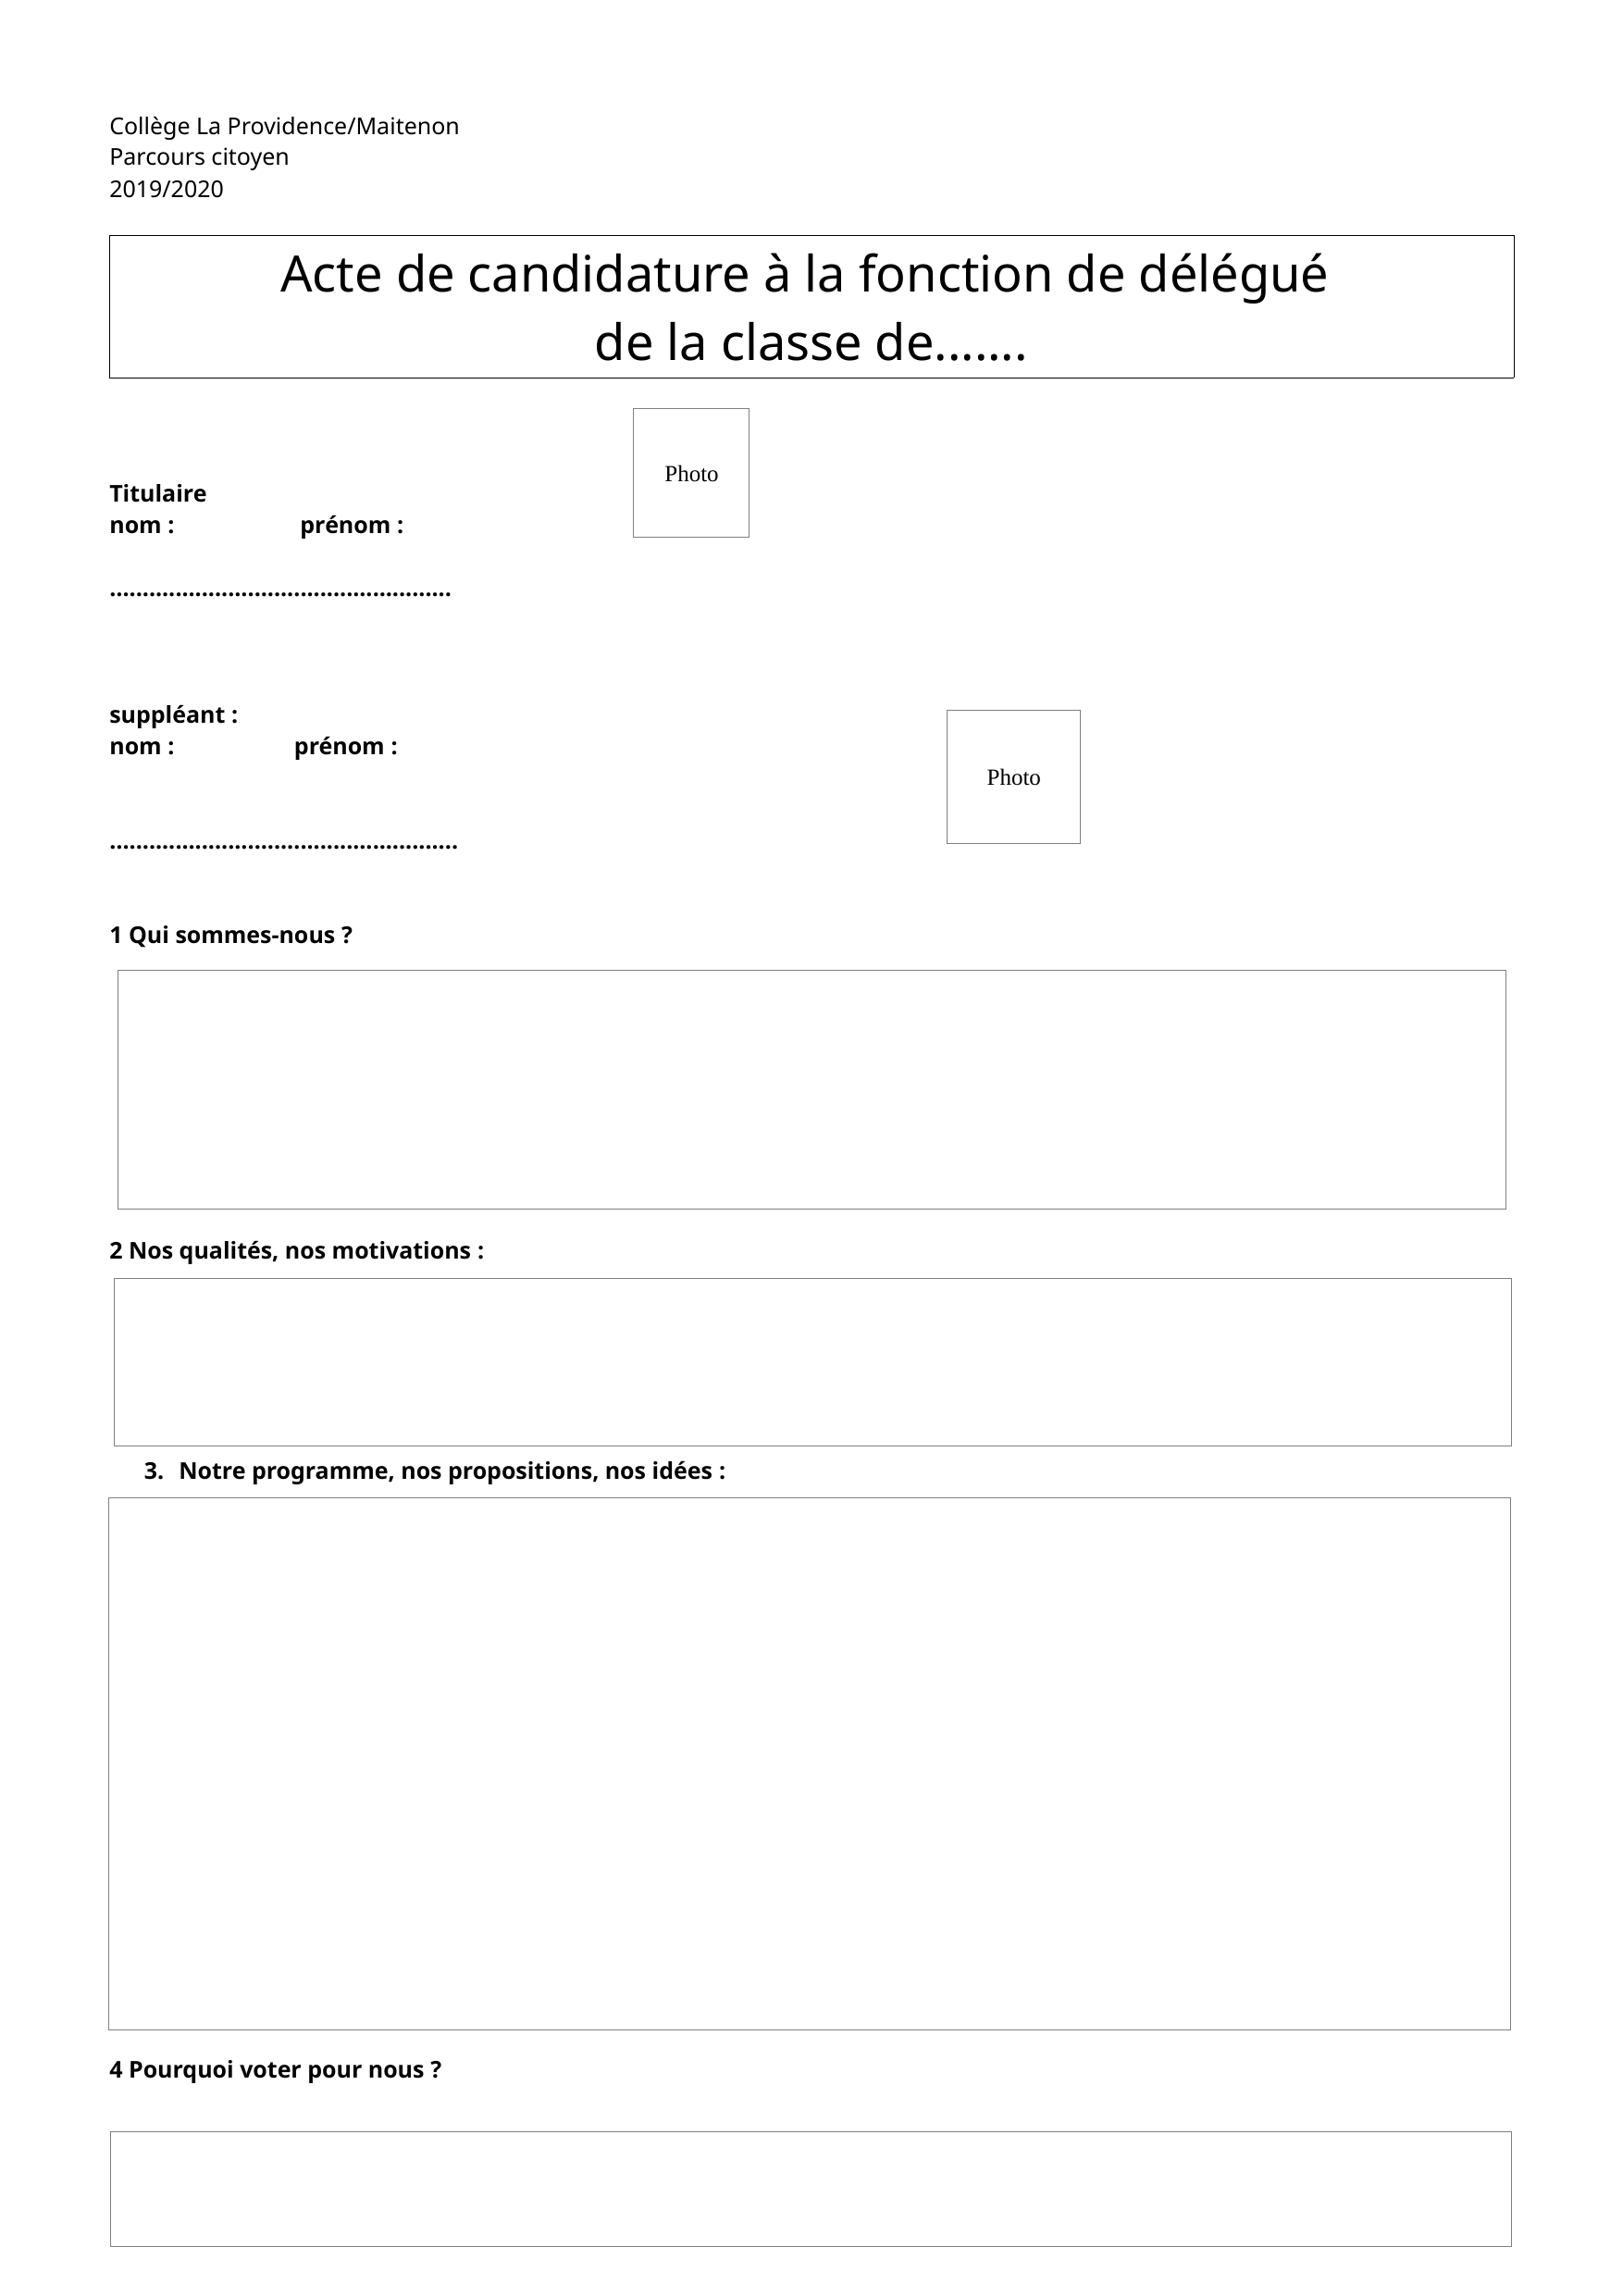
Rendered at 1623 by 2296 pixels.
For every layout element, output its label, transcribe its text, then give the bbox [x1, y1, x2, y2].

list Notre programme, nos propositions, nos idées : [144, 1455, 1514, 1486]
text …................................................. [109, 572, 1514, 603]
picture [634, 409, 749, 537]
text ….................................................. [109, 824, 1514, 855]
text 1 Qui sommes-nous ? [109, 919, 1514, 950]
text nom : prénom : [109, 729, 947, 761]
text Parcours citoyen [109, 141, 1514, 172]
text 2019/2020 [109, 172, 1514, 204]
text 2 Nos qualités, nos motivations : [109, 1234, 1514, 1265]
text 4 Pourquoi voter pour nous ? [109, 2054, 1514, 2085]
text Acte de candidature à la fonction de délégué [110, 236, 1514, 304]
text Collège La Providence/Maitenon [109, 109, 1514, 141]
text [750, 478, 1514, 509]
text nom : prénom : [109, 509, 1514, 540]
text [1081, 729, 1514, 761]
text suppléant : [109, 698, 1514, 729]
text de la classe de....... [110, 304, 1514, 378]
text Titulaire [109, 478, 633, 509]
